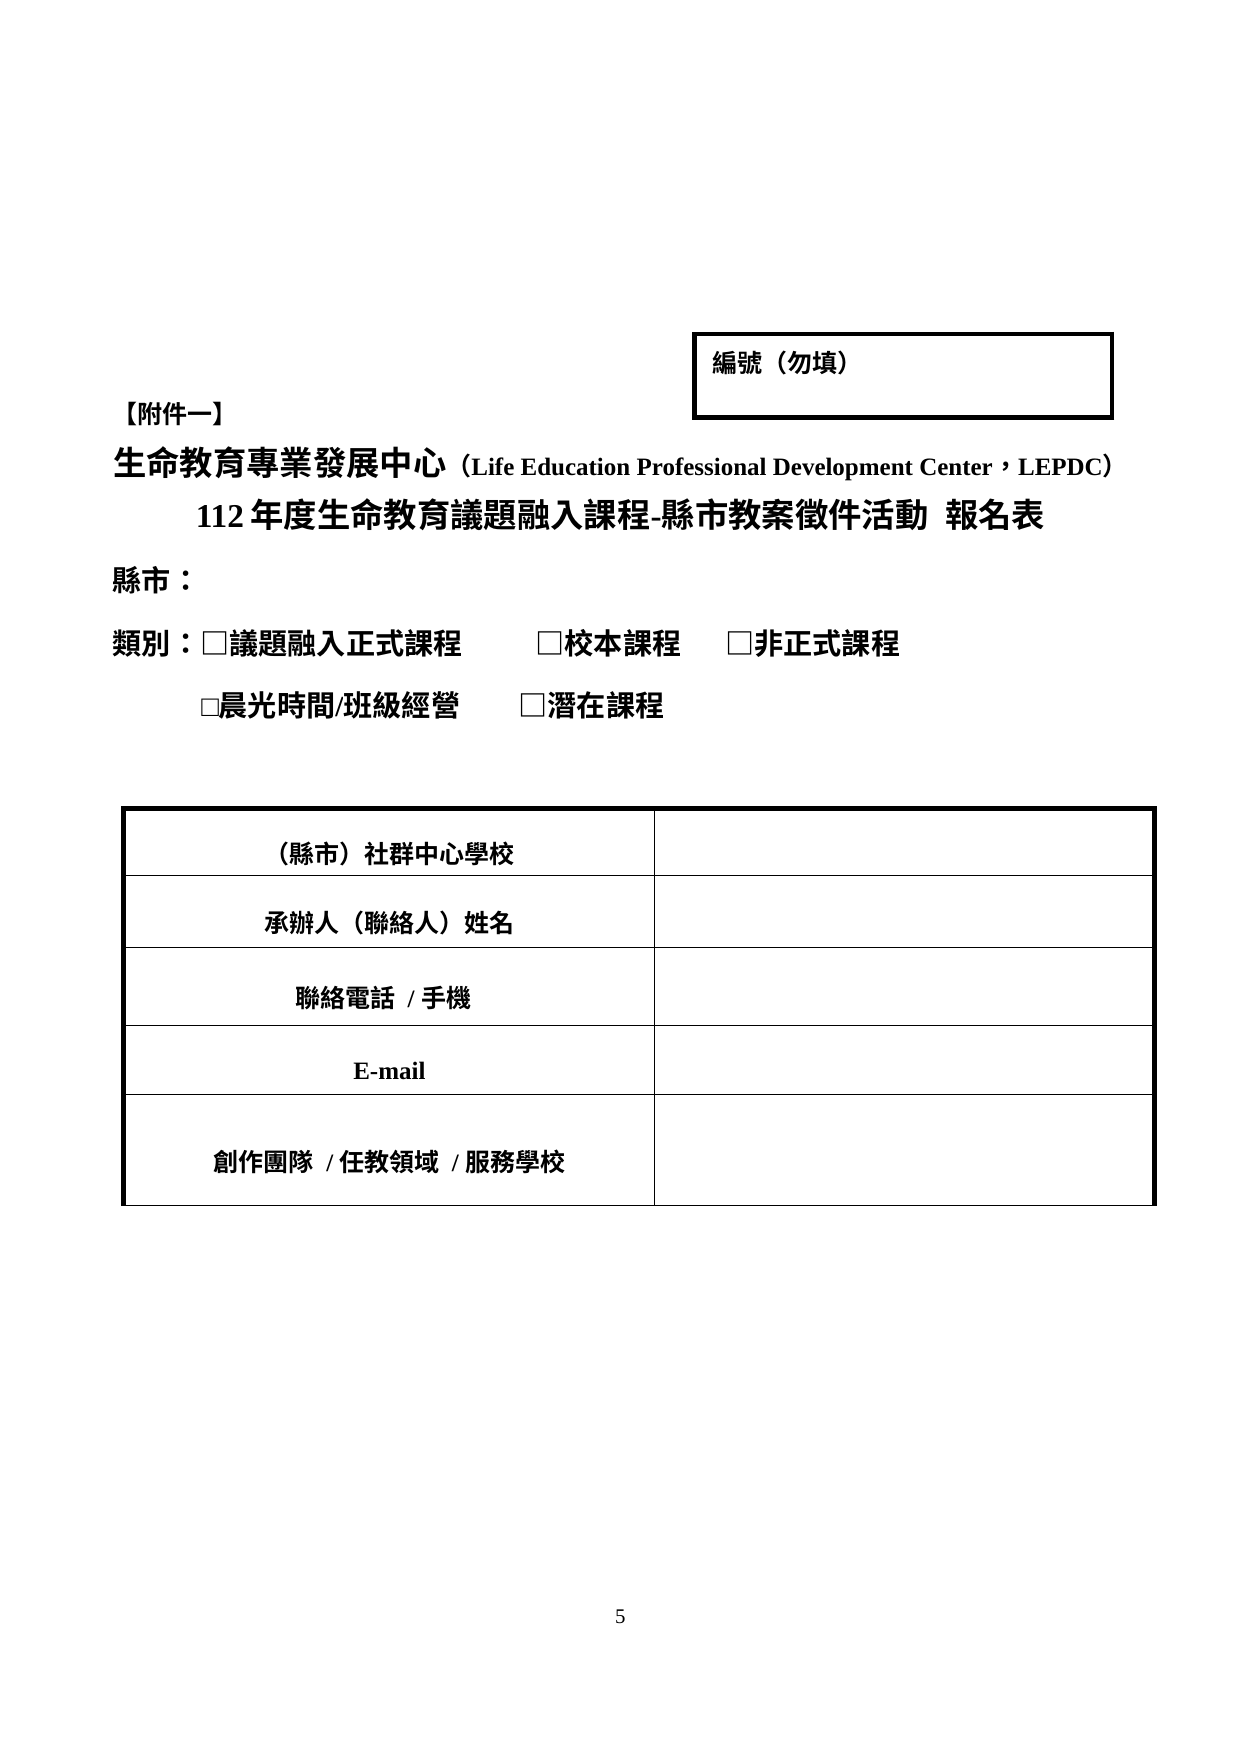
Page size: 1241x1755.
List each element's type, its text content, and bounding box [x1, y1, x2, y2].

table_cell [655, 876, 1152, 947]
table_cell [655, 1095, 1152, 1205]
table_header [655, 811, 1152, 874]
table_cell [655, 1026, 1152, 1094]
text 【附件一】 [112, 371, 1128, 433]
table_cell 創作團隊 / 任教領域 / 服務學校 [126, 1095, 654, 1205]
text 類別：□議題融入正式課程 □校本課程 □非正式課程 [112, 600, 1128, 662]
text 【附件一】 [697, 336, 1110, 415]
text 生命教育專業發展中心（Life Education Professional Development Center，LEPDC） [112, 433, 1128, 485]
text 編號（勿填） [712, 344, 1094, 380]
table_cell E-mail [126, 1026, 654, 1094]
table_cell 聯絡電話 / 手機 [126, 948, 654, 1025]
text 112年度生命教育議題融入課程-縣市教案徵件活動 報名表 [112, 485, 1128, 537]
table_cell [655, 948, 1152, 1025]
text 縣市： [112, 537, 1128, 600]
table_cell 承辦人（聯絡人）姓名 [126, 876, 654, 947]
table_header （縣市）社群中心學校 [126, 811, 654, 874]
text □晨光時間/班級經營 □潛在課程 [112, 662, 1128, 725]
